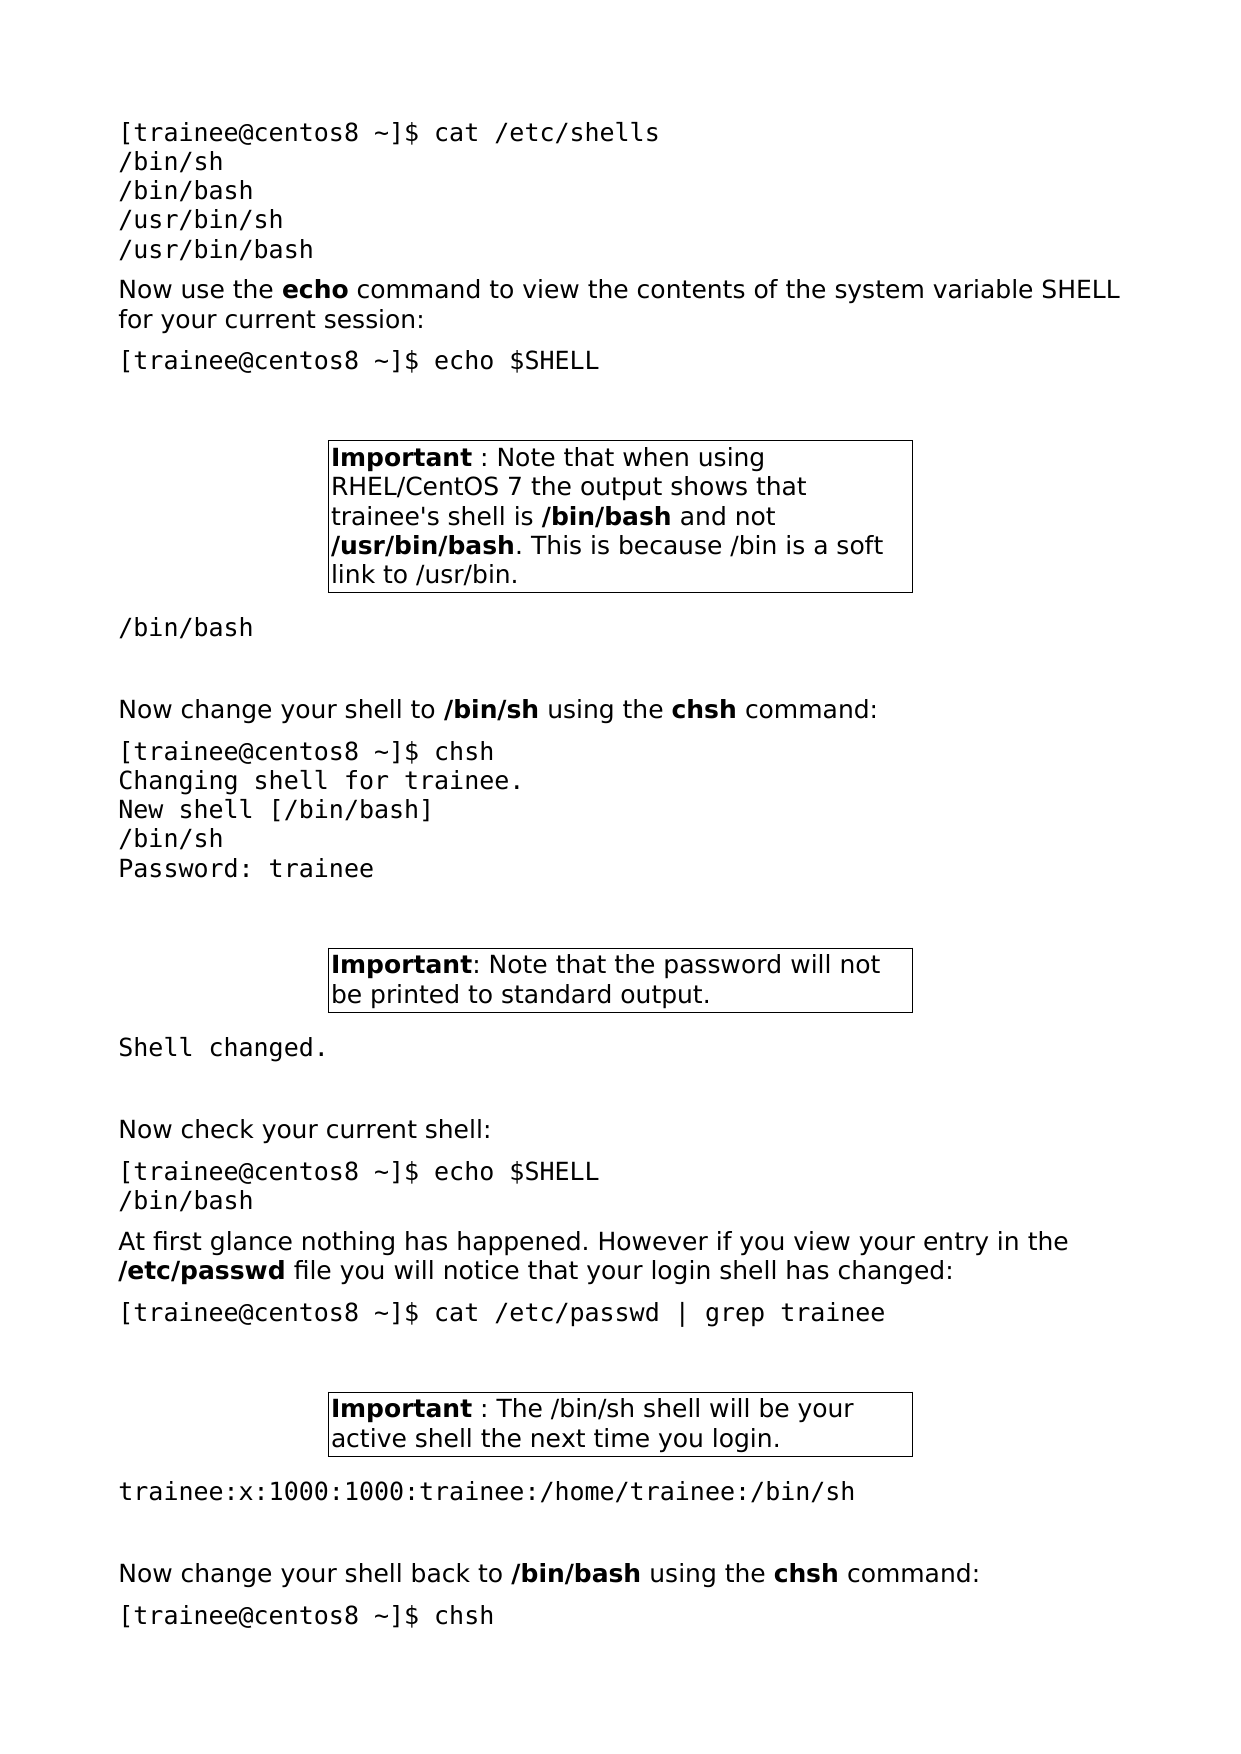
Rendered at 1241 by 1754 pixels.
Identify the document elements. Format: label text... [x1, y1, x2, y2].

table_header Important : The /bin/sh shell will be your active shell the next time you login. [329, 1393, 912, 1456]
text [trainee@centos8 ~]$ echo $SHELL /bin/bash [118, 1157, 1122, 1215]
text Now change your shell to /bin/sh using the chsh command: [118, 696, 1122, 725]
text At first glance nothing has happened. However if you view your entry in the /etc/passwd file you will notice that your login shell has changed: [118, 1227, 1122, 1285]
text [trainee@centos8 ~]$ chsh [118, 1601, 1122, 1630]
table_header Important: Note that the password will not be printed to standard output. [329, 949, 912, 1012]
text Now check your current shell: [118, 1115, 1122, 1144]
text [trainee@centos8 ~]$ echo $SHELL /bin/bash [118, 347, 1122, 642]
text [trainee@centos8 ~]$ cat /etc/shells /bin/sh /bin/bash /usr/bin/sh /usr/bin/bash [118, 118, 1122, 264]
text Now change your shell back to /bin/bash using the chsh command: [118, 1559, 1122, 1588]
text [trainee@centos8 ~]$ cat /etc/passwd | grep trainee trainee:x:1000:1000:trainee:/home/trainee:/bin/sh [118, 1298, 1122, 1506]
text [trainee@centos8 ~]$ chsh Changing shell for trainee. New shell [/bin/bash] /bin/sh Password: trainee Shell changed. [118, 737, 1122, 1062]
table_header Important : Note that when using RHEL/CentOS 7 the output shows that trainee's shell is /bin/bash and not /usr/bin/bash. This is because /bin is a soft link to /usr/bin. [329, 441, 912, 592]
text Now use the echo command to view the contents of the system variable SHELL for your current session: [118, 276, 1122, 334]
